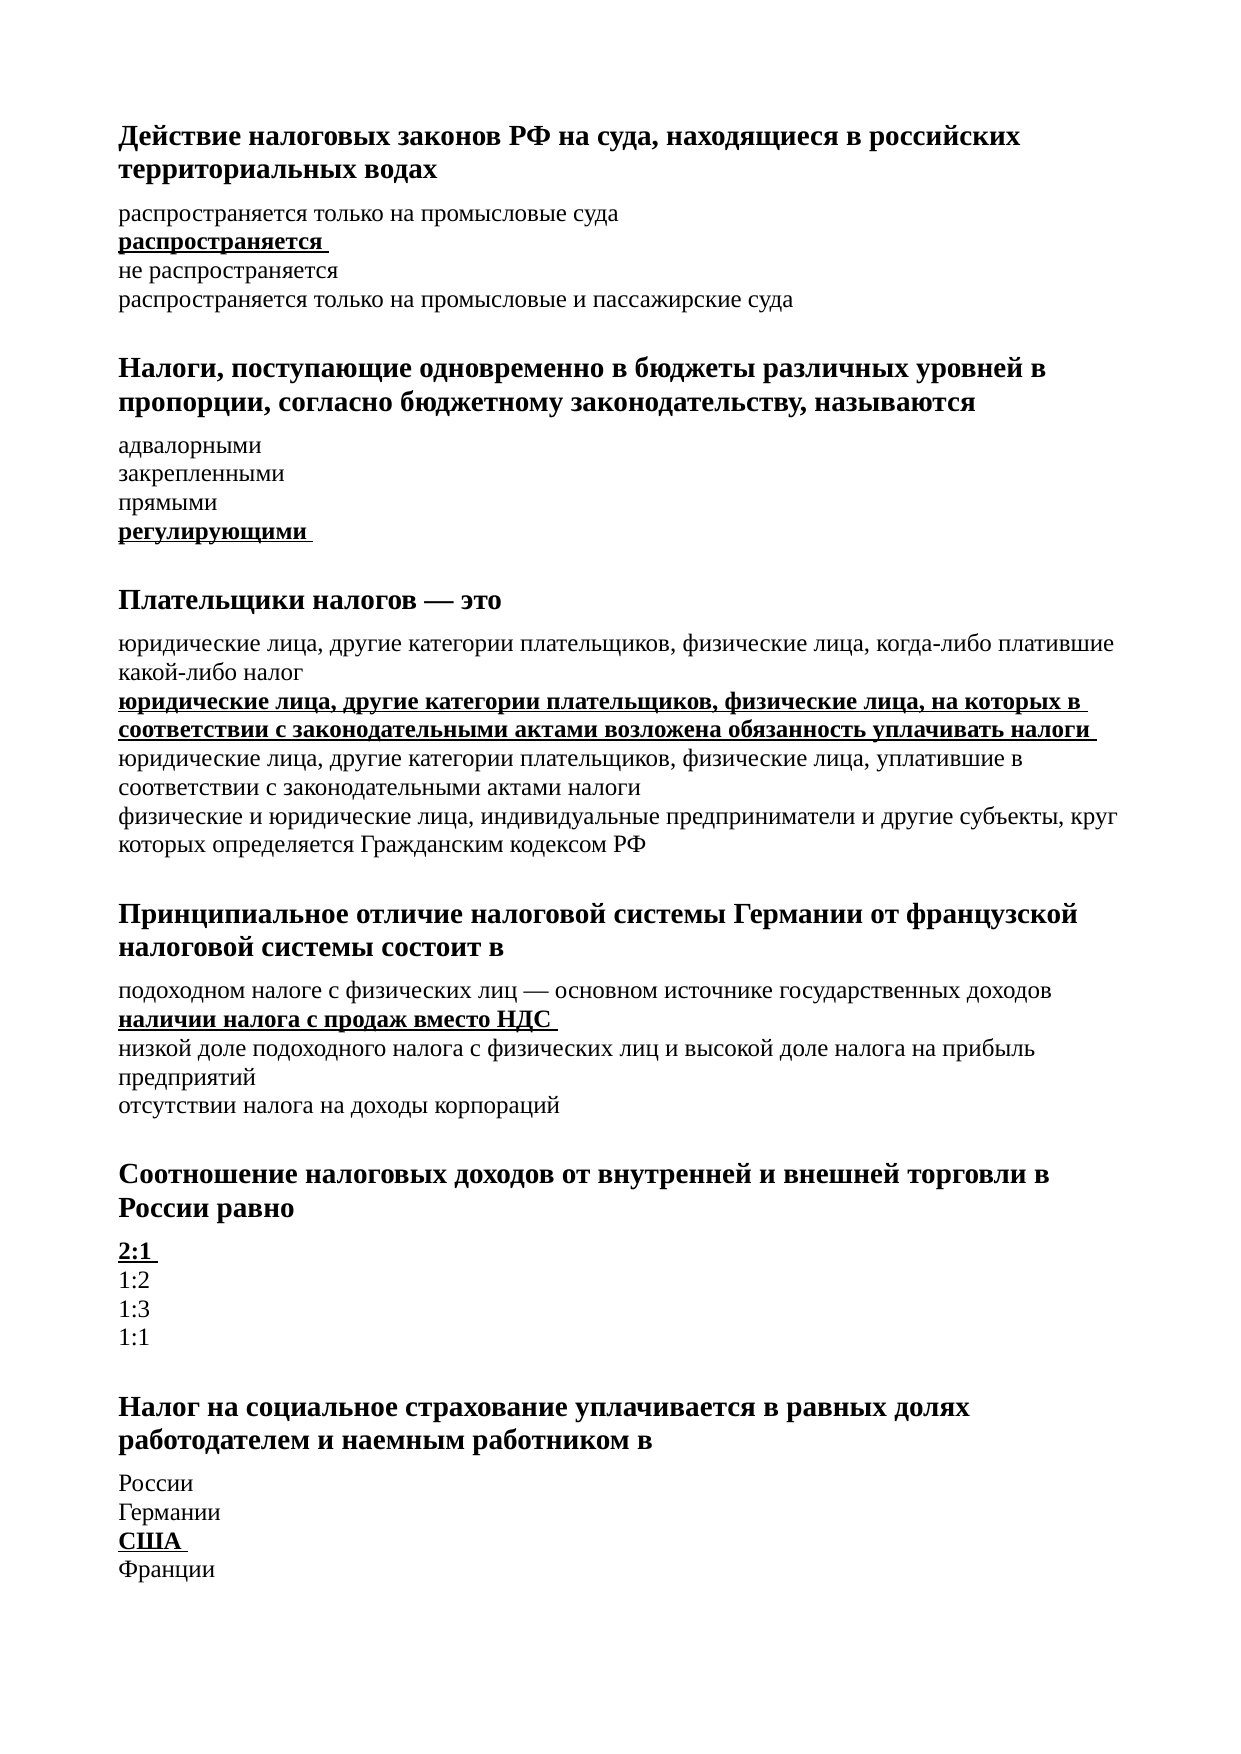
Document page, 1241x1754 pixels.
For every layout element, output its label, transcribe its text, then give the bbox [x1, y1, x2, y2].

text 2:1 [118, 1236, 1122, 1265]
text физические и юридические лица, индивидуальные предприниматели и другие субъекты, круг которых определяется Гражданским кодексом РФ [118, 801, 1122, 858]
text подоходном налоге с физических лиц — основном источнике государственных доходов [118, 975, 1122, 1004]
subtitle Налог на социальное страхование уплачивается в равных долях работодателем и наемным работником в [118, 1389, 1122, 1456]
text закрепленными [118, 458, 1122, 487]
text 1:2 [118, 1265, 1122, 1294]
text 1:3 [118, 1294, 1122, 1322]
text низкой доле подоходного налога с физических лиц и высокой доле налога на прибыль предприятий [118, 1033, 1122, 1090]
text распространяется только на промысловые суда [118, 198, 1122, 226]
text России [118, 1468, 1122, 1497]
subtitle Налоги, поступающие одновременно в бюджеты различных уровней в пропорции, согласно бюджетному законодательству, называются [118, 350, 1122, 417]
text 1:1 [118, 1322, 1122, 1351]
text адвалорными [118, 430, 1122, 458]
subtitle Принципиальное отличие налоговой системы Германии от французской налоговой системы состоит в [118, 896, 1122, 963]
text регулирующими [118, 516, 1122, 545]
text не распространяется [118, 255, 1122, 284]
text юридические лица, другие категории плательщиков, физические лица, когда-либо платившие какой-либо налог [118, 628, 1122, 686]
text распространяется только на промысловые и пассажирские суда [118, 284, 1122, 313]
text наличии налога с продаж вместо НДС [118, 1004, 1122, 1033]
subtitle Соотношение налоговых доходов от внутренней и внешней торговли в России равно [118, 1157, 1122, 1224]
text отсутствии налога на доходы корпораций [118, 1090, 1122, 1119]
subtitle Плательщики налогов — это [118, 582, 1122, 616]
text прямыми [118, 487, 1122, 516]
subtitle Действие налоговых законов РФ на суда, находящиеся в российских территориальных водах [118, 118, 1122, 185]
text США [118, 1526, 1122, 1554]
text распространяется [118, 226, 1122, 255]
text Германии [118, 1497, 1122, 1526]
text Франции [118, 1554, 1122, 1583]
text юридические лица, другие категории плательщиков, физические лица, на которых в соответствии с законодательными актами возложена обязанность уплачивать налоги [118, 686, 1122, 743]
text юридические лица, другие категории плательщиков, физические лица, уплатившие в соответствии с законодательными актами налоги [118, 743, 1122, 801]
